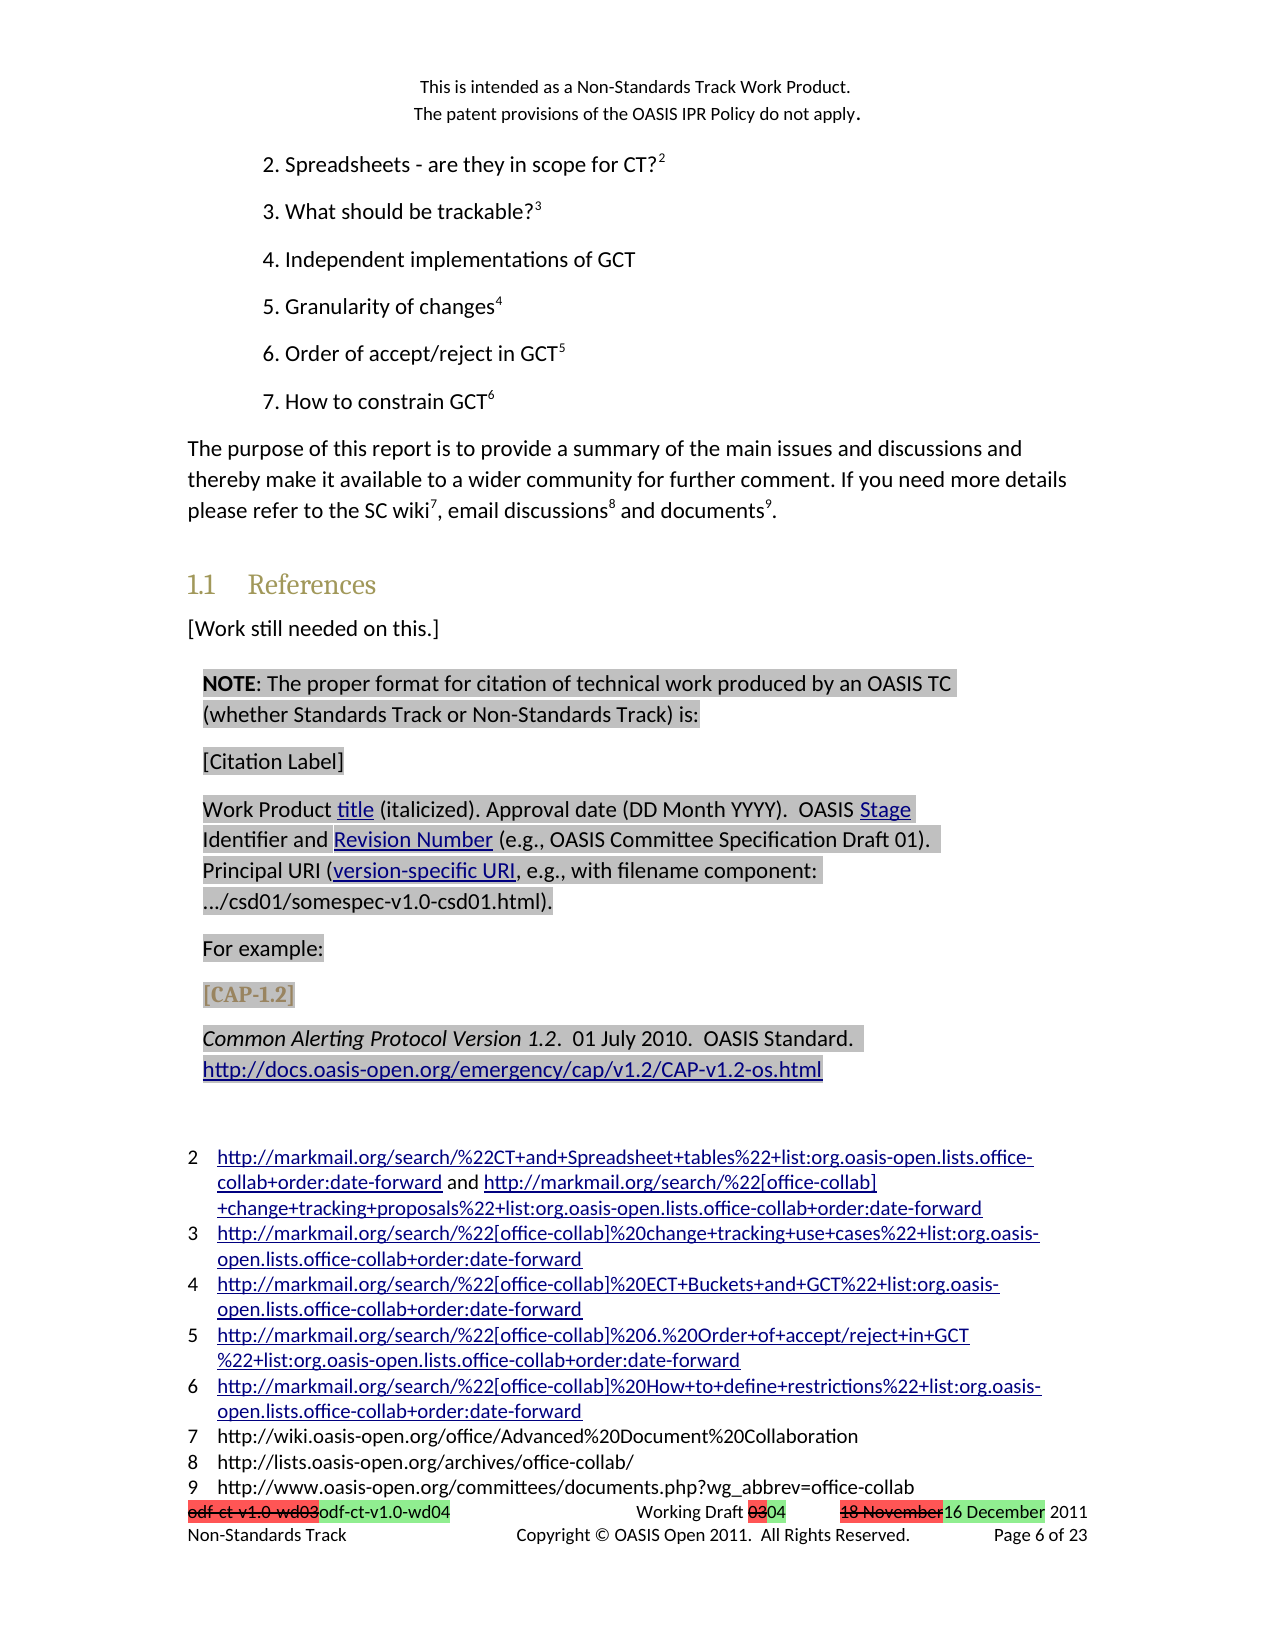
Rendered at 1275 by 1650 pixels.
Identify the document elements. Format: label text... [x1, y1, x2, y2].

text http://markmail.org/search/%22[office-collab]%206.%20Order+of+accept/reject+in+GCT%22+list:org.oasis-open.lists.office-collab+order:date-forward [187, 1322, 1087, 1373]
text Work Product title (italicized). Approval date (DD Month YYYY). OASIS Stage Identifier and Revision Number (e.g., OASIS Committee Specification Draft 01). Principal URI (version-specific URI, e.g., with filename component: .../csd01/somespec-v1.0-csd01.html). [202, 795, 997, 915]
title [CAP-1.2] [202, 982, 997, 1008]
text 7. How to constrain GCT [262, 387, 1087, 415]
text http://markmail.org/search/%22[office-collab]%20ECT+Buckets+and+GCT%22+list:org.oasis-open.lists.office-collab+order:date-forward [187, 1271, 1087, 1322]
text [Citation Label] [202, 747, 997, 775]
subtitle References [187, 568, 1087, 602]
text NOTE: The proper format for citation of technical work produced by an OASIS TC (whether Standards Track or Non-Standards Track) is: [202, 669, 997, 728]
text 3. What should be trackable? [262, 197, 1087, 225]
text 5. Granularity of changes [262, 292, 1087, 320]
text 4. Independent implementations of GCT [262, 245, 1087, 273]
text http://wiki.oasis-open.org/office/Advanced%20Document%20Collaboration [187, 1424, 1087, 1449]
text The purpose of this report is to provide a summary of the main issues and discussions and thereby make it available to a wider community for further comment. If you need more details please refer to the SC wiki, email discussions and documents. [187, 434, 1087, 524]
text http://markmail.org/search/%22[office-collab]%20change+tracking+use+cases%22+list:org.oasis-open.lists.office-collab+order:date-forward [187, 1220, 1087, 1271]
text For example: [202, 934, 997, 962]
text http://lists.oasis-open.org/archives/office-collab/ [187, 1449, 1087, 1474]
text 6. Order of accept/reject in GCT [262, 339, 1087, 368]
text [Work still needed on this.] [187, 614, 1087, 642]
text Common Alerting Protocol Version 1.2. 01 July 2010. OASIS Standard. http://docs.oasis-open.org/emergency/cap/v1.2/CAP-v1.2-os.html [202, 1024, 997, 1083]
text http://markmail.org/search/%22[office-collab]%20How+to+define+restrictions%22+list:org.oasis-open.lists.office-collab+order:date-forward [187, 1373, 1087, 1424]
text http://www.oasis-open.org/committees/documents.php?wg_abbrev=office-collab [187, 1474, 1087, 1500]
text 2. Spreadsheets - are they in scope for CT? [262, 150, 1087, 178]
text http://markmail.org/search/%22CT+and+Spreadsheet+tables%22+list:org.oasis-open.lists.office-collab+order:date-forward and http://markmail.org/search/%22[office-collab]+change+tracking+proposals%22+list:org.oasis-open.lists.office-collab+order:date-forward [187, 1144, 1087, 1220]
